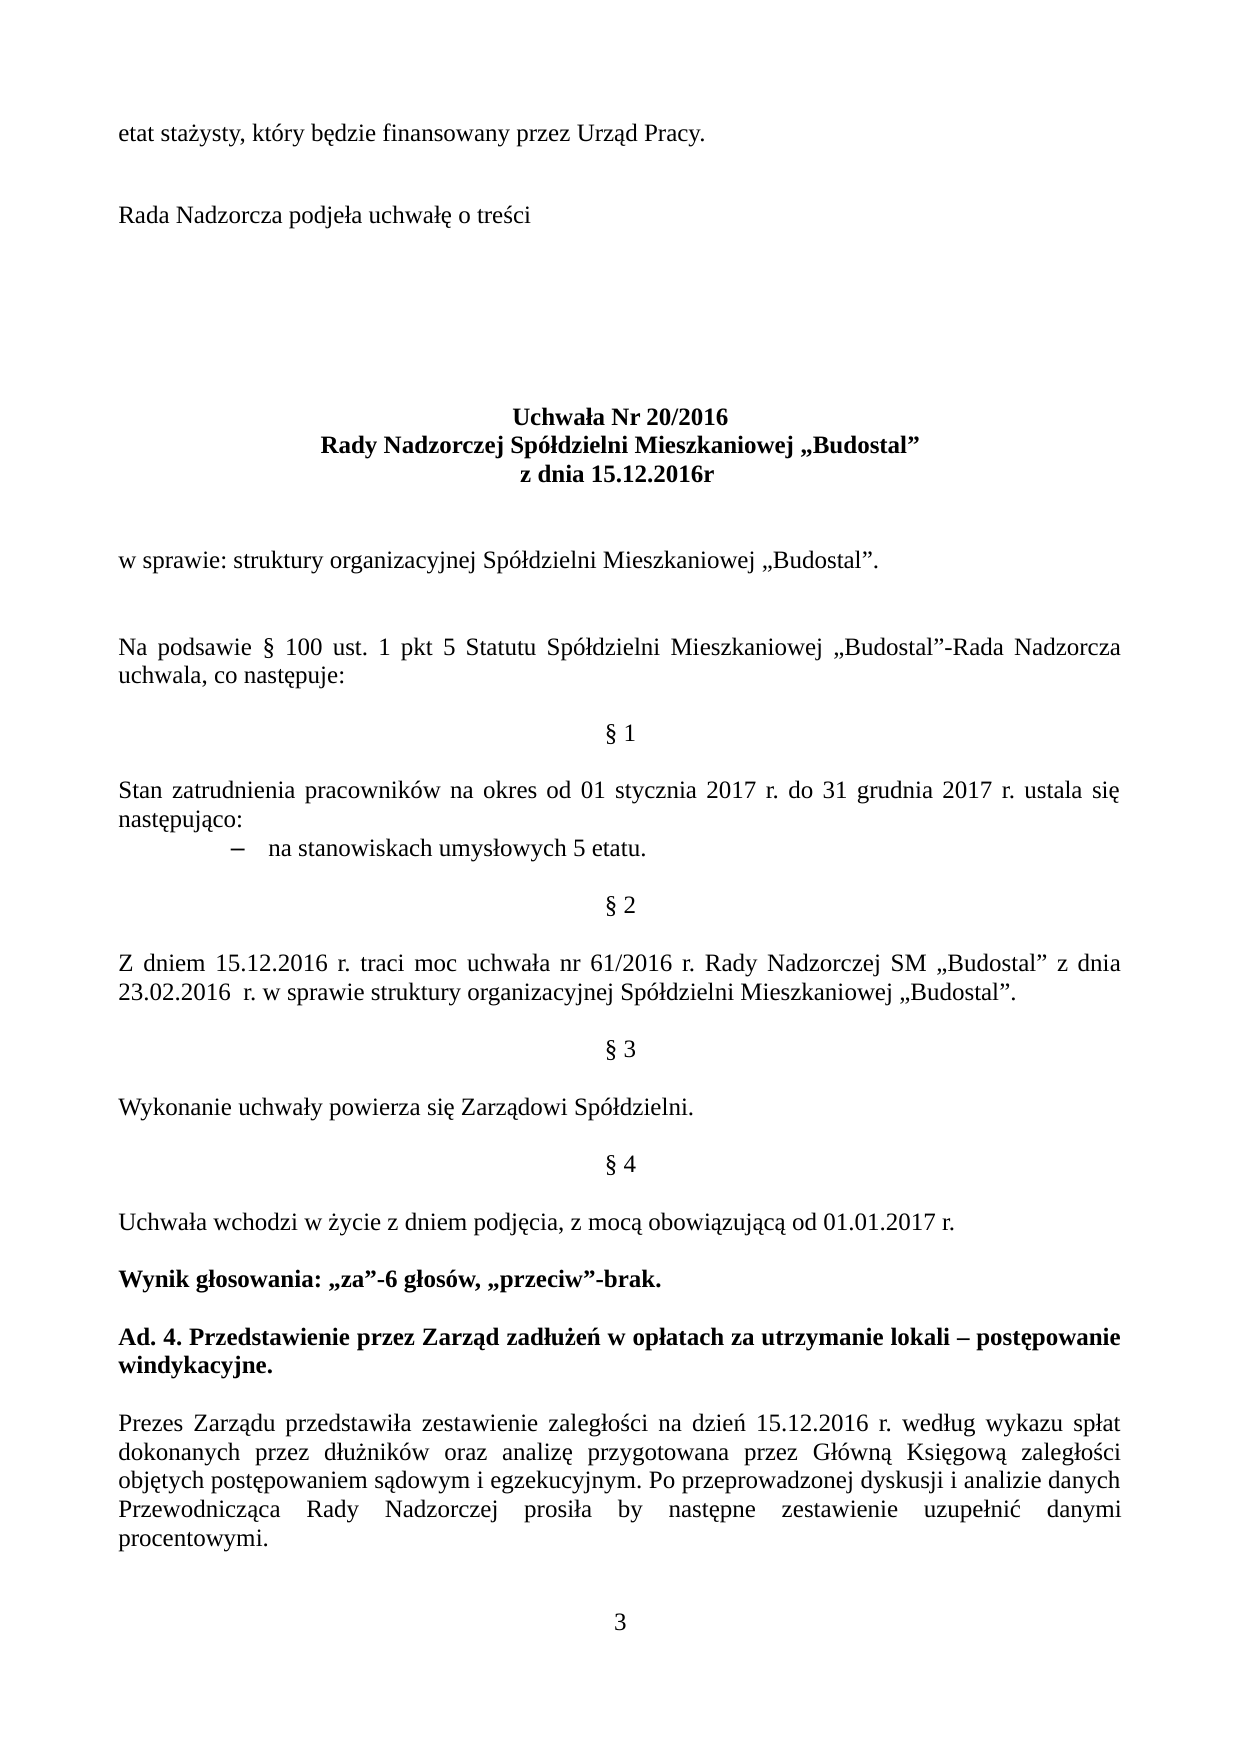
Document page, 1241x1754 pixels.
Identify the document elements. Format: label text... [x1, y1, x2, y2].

text Uchwała wchodzi w życie z dniem podjęcia, z mocą obowiązującą od 01.01.2017 r. [118, 1207, 1122, 1236]
text Ad. 4. Przedstawienie przez Zarząd zadłużeń w opłatach za utrzymanie lokali – postępowanie windykacyjne. [118, 1322, 1122, 1379]
text Wykonanie uchwały powierza się Zarządowi Spółdzielni. [118, 1092, 1122, 1121]
text § 2 [118, 891, 1122, 919]
text etat stażysty, który będzie finansowany przez Urząd Pracy. [118, 118, 1122, 147]
text Rada Nadzorcza podjeła uchwałę o treści [118, 201, 1122, 229]
text § 4 [118, 1149, 1122, 1178]
text Prezes Zarządu przedstawiła zestawienie zaległości na dzień 15.12.2016 r. według wykazu spłat dokonanych przez dłużników oraz analizę przygotowana przez Główną Księgową zaległości objętych postępowaniem sądowym i egzekucyjnym. Po przeprowadzonej dyskusji i analizie danych Przewodnicząca Rady Nadzorczej prosiła by następne zestawienie uzupełnić danymi procentowymi. [118, 1408, 1122, 1552]
text Wynik głosowania: „za”-6 głosów, „przeciw”-brak. [118, 1264, 1122, 1293]
subtitle Uchwała Nr 20/2016 [118, 402, 1122, 431]
text z dnia 15.12.2016r [118, 459, 1122, 488]
list na stanowiskach umysłowych 5 etatu. [231, 833, 1122, 862]
text Na podsawie § 100 ust. 1 pkt 5 Statutu Spółdzielni Mieszkaniowej „Budostal”-Rada Nadzorcza uchwala, co następuje: [118, 632, 1122, 689]
text § 3 [118, 1034, 1122, 1063]
text w sprawie: struktury organizacyjnej Spółdzielni Mieszkaniowej „Budostal”. [118, 546, 1122, 574]
text § 1 [118, 718, 1122, 747]
subtitle Rady Nadzorczej Spółdzielni Mieszkaniowej „Budostal” [118, 431, 1122, 459]
text Stan zatrudnienia pracowników na okres od 01 stycznia 2017 r. do 31 grudnia 2017 r. ustala się następująco: [118, 776, 1122, 833]
text Z dniem 15.12.2016 r. traci moc uchwała nr 61/2016 r. Rady Nadzorczej SM „Budostal” z dnia 23.02.2016 r. w sprawie struktury organizacyjnej Spółdzielni Mieszkaniowej „Budostal”. [118, 948, 1122, 1006]
